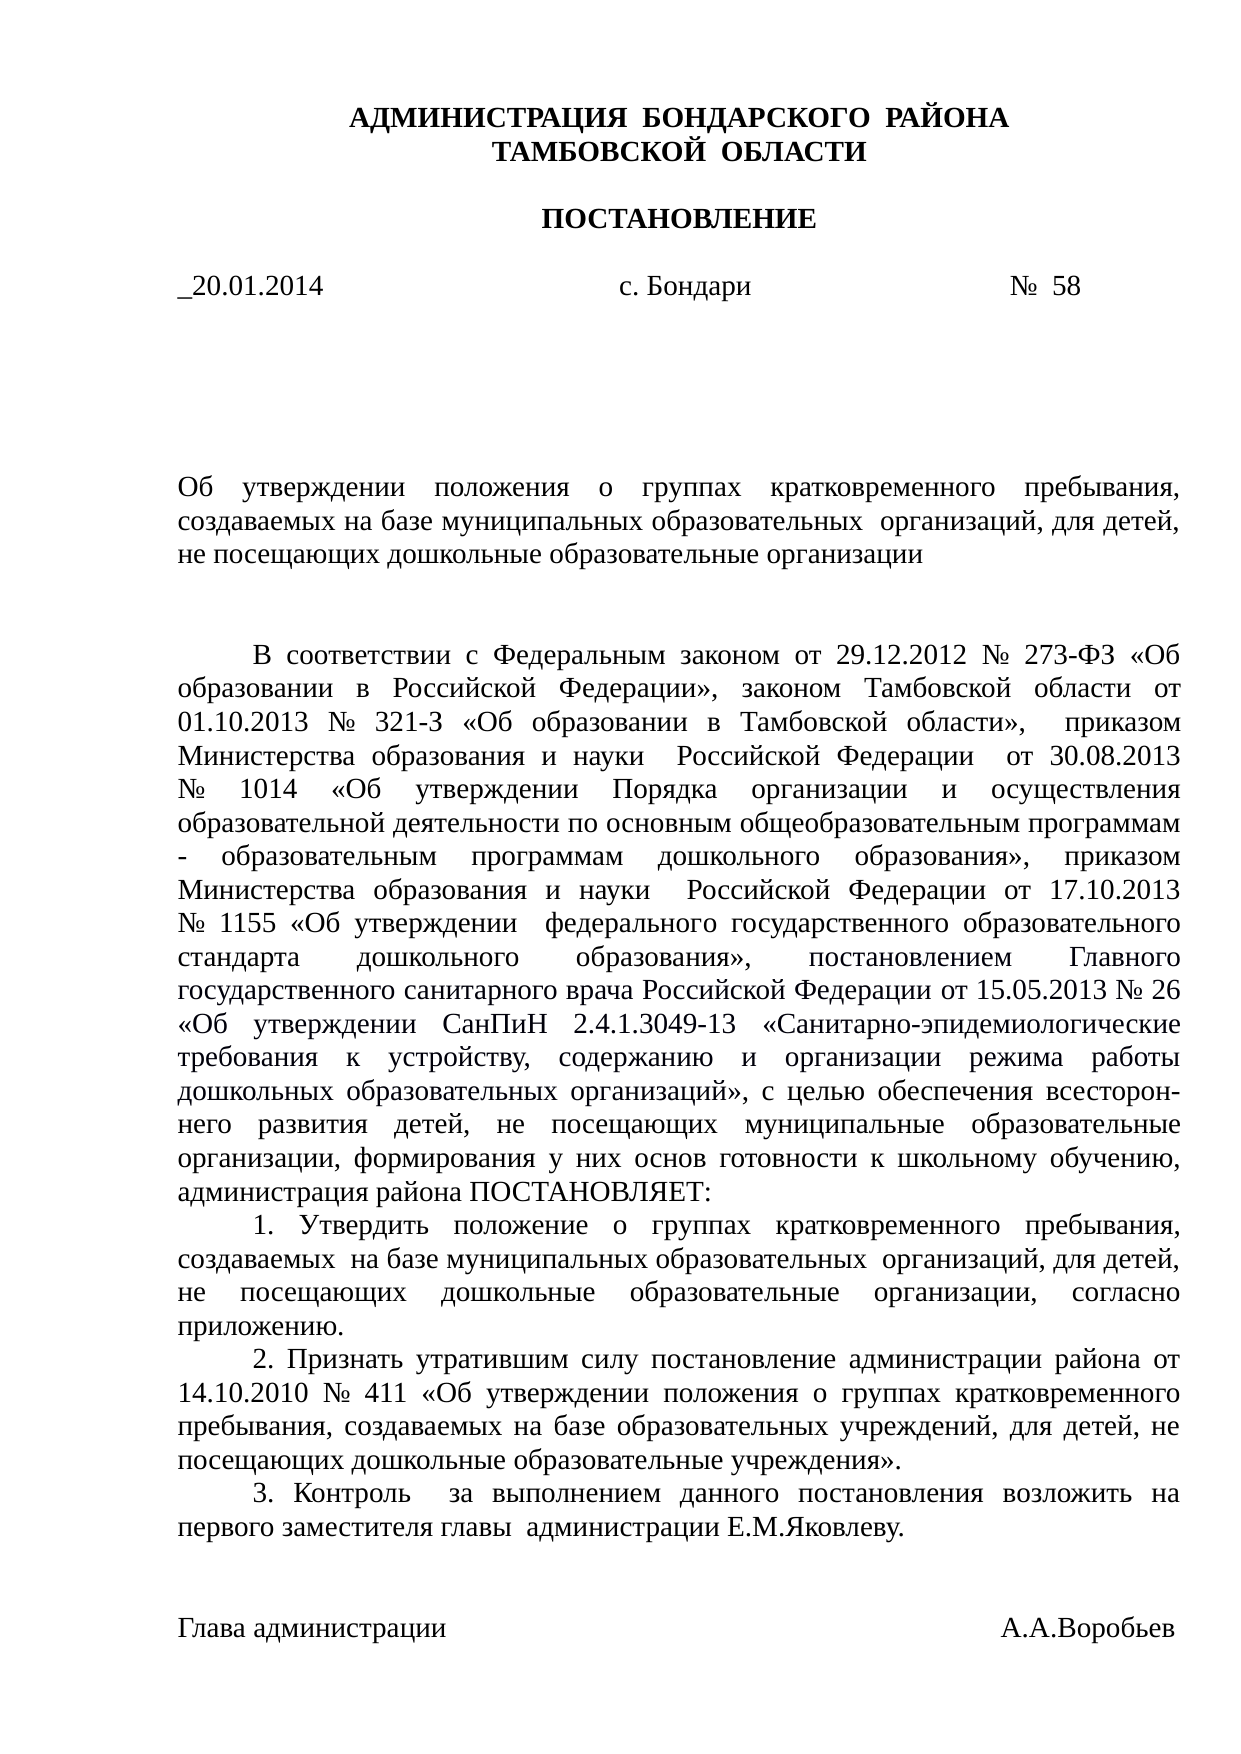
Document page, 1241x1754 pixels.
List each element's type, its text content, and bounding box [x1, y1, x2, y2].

text _20.01.2014 с. Бондари № 58 [177, 268, 1181, 302]
text 1. Утвердить положение о группах кратковременного пребывания, создаваемых на базе муниципальных образовательных организаций, для детей, не посещающих дошкольные образовательные организации, согласно приложению. [177, 1207, 1181, 1341]
text ТАМБОВСКОЙ ОБЛАСТИ [177, 134, 1181, 167]
subtitle В соответствии с Федеральным законом от 29.12.2012 № 273-ФЗ «Об образовании в Российской Федерации», законом Тамбовской области от 01.10.2013 № 321-З «Об образовании в Тамбовской области», приказом Министерства образования и науки Российской Федерации от 30.08.2013 № 1014 «Об утверждении Порядка организации и осуществления образовательной деятельности по основным общеобразовательным программам - образовательным программам дошкольного образования», приказом Министерства образования и науки Российской Федерации от 17.10.2013 № 1155 «Об утверждении федерального государственного образовательного стандарта дошкольного образования», постановлением Главного государственного санитарного врача Российской Федерации от 15.05.2013 № 26 «Об утверждении СанПиН 2.4.1.3049-13 «Санитарно-эпидемиологические требования к устройству, содержанию и организации режима работы дошкольных образовательных организаций», с целью обеспечения всесторон-него развития детей, не посещающих муниципальные образовательные организации, формирования у них основ готовности к школьному обучению, администрация района ПОСТАНОВЛЯЕТ: [177, 637, 1181, 1207]
text ПОСТАНОВЛЕНИЕ [177, 201, 1181, 234]
text Об утверждении положения о группах кратковременного пребывания, создаваемых на базе муниципальных образовательных организаций, для детей, не посещающих дошкольные образовательные организации [177, 469, 1181, 570]
text 3. Контроль за выполнением данного постановления возложить на первого заместителя главы администрации Е.М.Яковлеву. [177, 1476, 1181, 1543]
text Глава администрации А.А.Воробьев [177, 1610, 1181, 1643]
text 2. Признать утратившим силу постановление администрации района от 14.10.2010 № 411 «Об утверждении положения о группах кратковременного пребывания, создаваемых на базе образовательных учреждений, для детей, не посещающих дошкольные образовательные учреждения». [177, 1341, 1181, 1476]
text АДМИНИСТРАЦИЯ БОНДАРСКОГО РАЙОНА [177, 100, 1181, 134]
